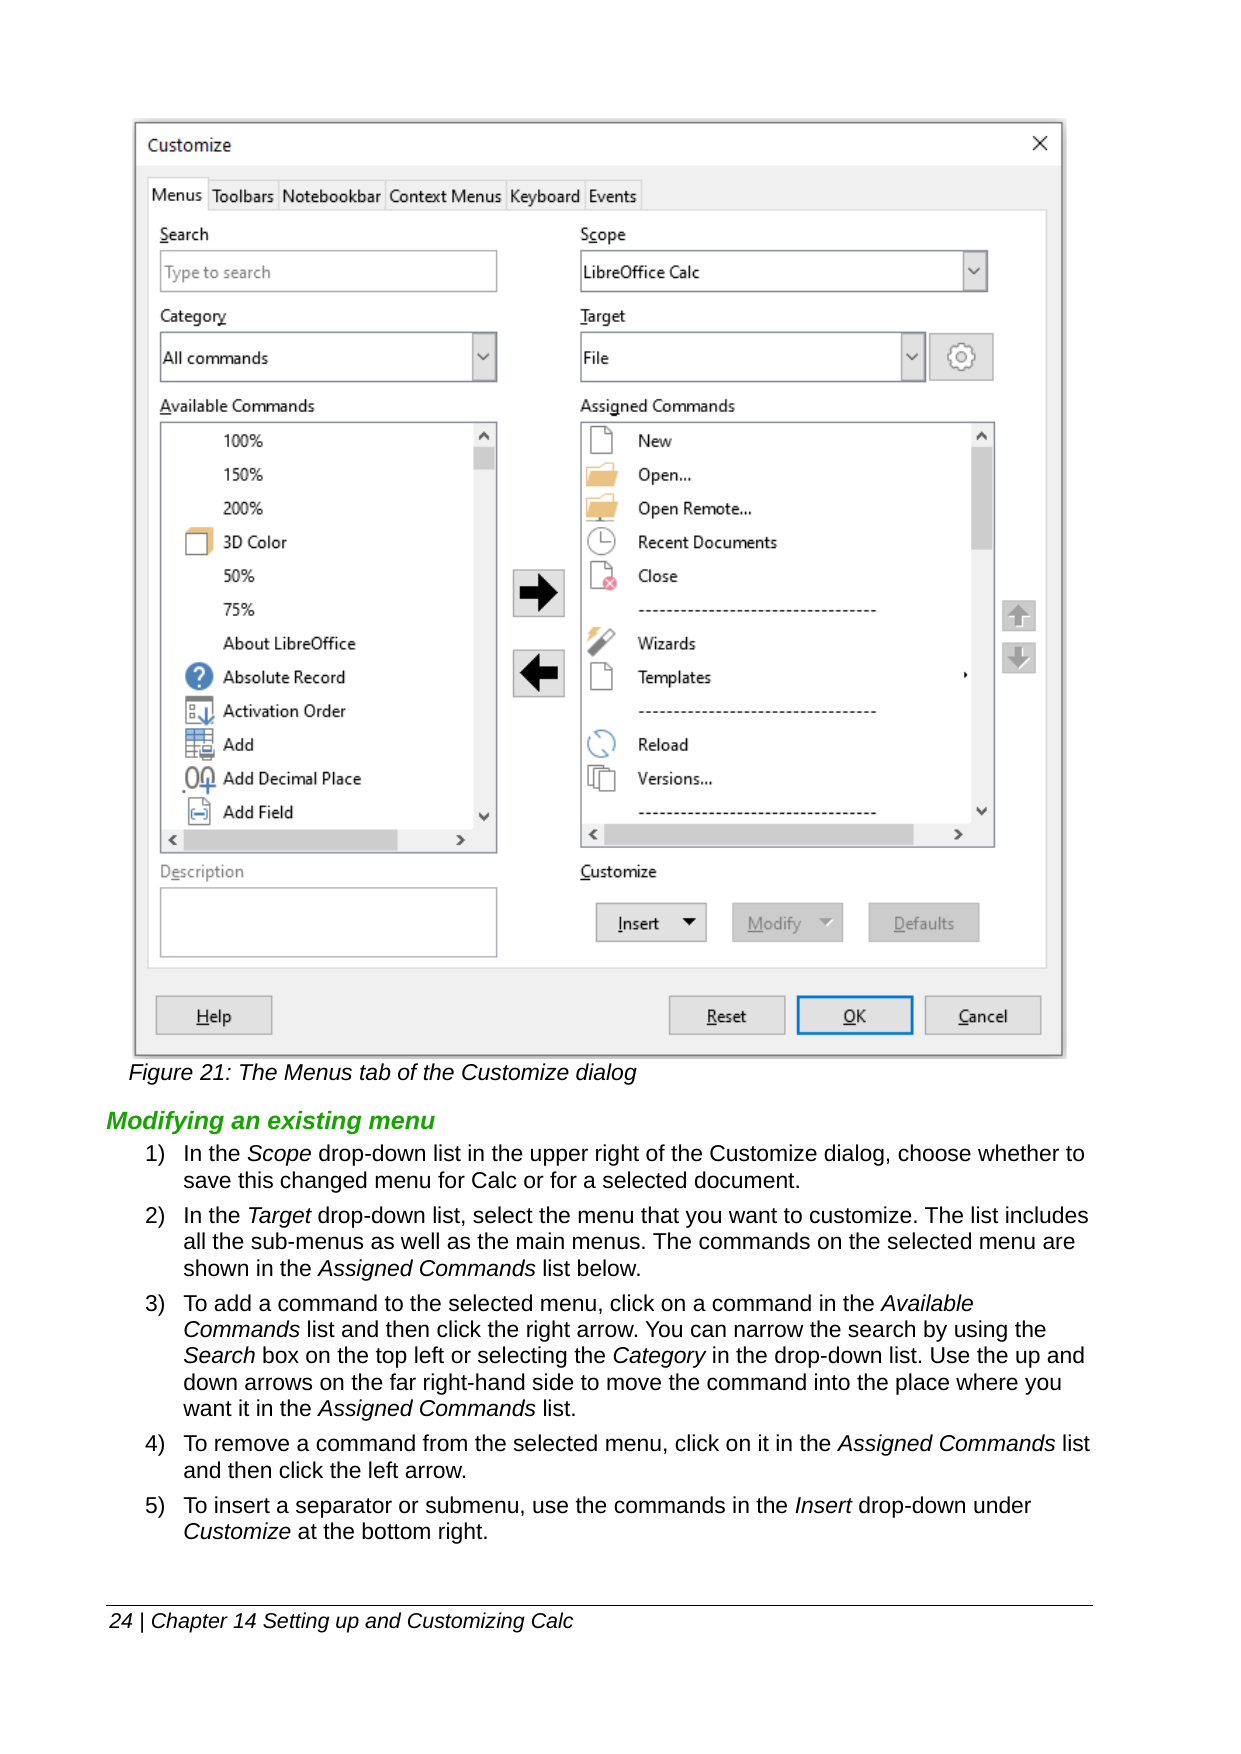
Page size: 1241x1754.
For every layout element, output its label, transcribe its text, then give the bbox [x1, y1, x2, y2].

text Figure 21: The Menus tab of the Customize dialog [128, 118, 1071, 1085]
subtitle Modifying an existing menu [106, 1106, 1093, 1134]
list To insert a separator or submenu, use the commands in the Insert drop-down under Customize at the bottom right. [165, 1492, 1093, 1545]
list In the Scope drop-down list in the upper right of the Customize dialog, choose whether to save this changed menu for Calc or for a selected document. [165, 1140, 1093, 1193]
list In the Target drop-down list, select the menu that you want to customize. The list includes all the sub-menus as well as the main menus. The commands on the selected menu are shown in the Assigned Commands list below. [165, 1202, 1093, 1281]
list To remove a command from the selected menu, click on it in the Assigned Commands list and then click the left arrow. [165, 1430, 1093, 1483]
picture [132, 118, 1067, 1059]
list To add a command to the selected menu, click on a command in the Available Commands list and then click the right arrow. You can narrow the search by using the Search box on the top left or selecting the Category in the drop-down list. Use the up and down arrows on the far right-hand side to move the command into the place where you want it in the Assigned Commands list. [165, 1290, 1093, 1422]
